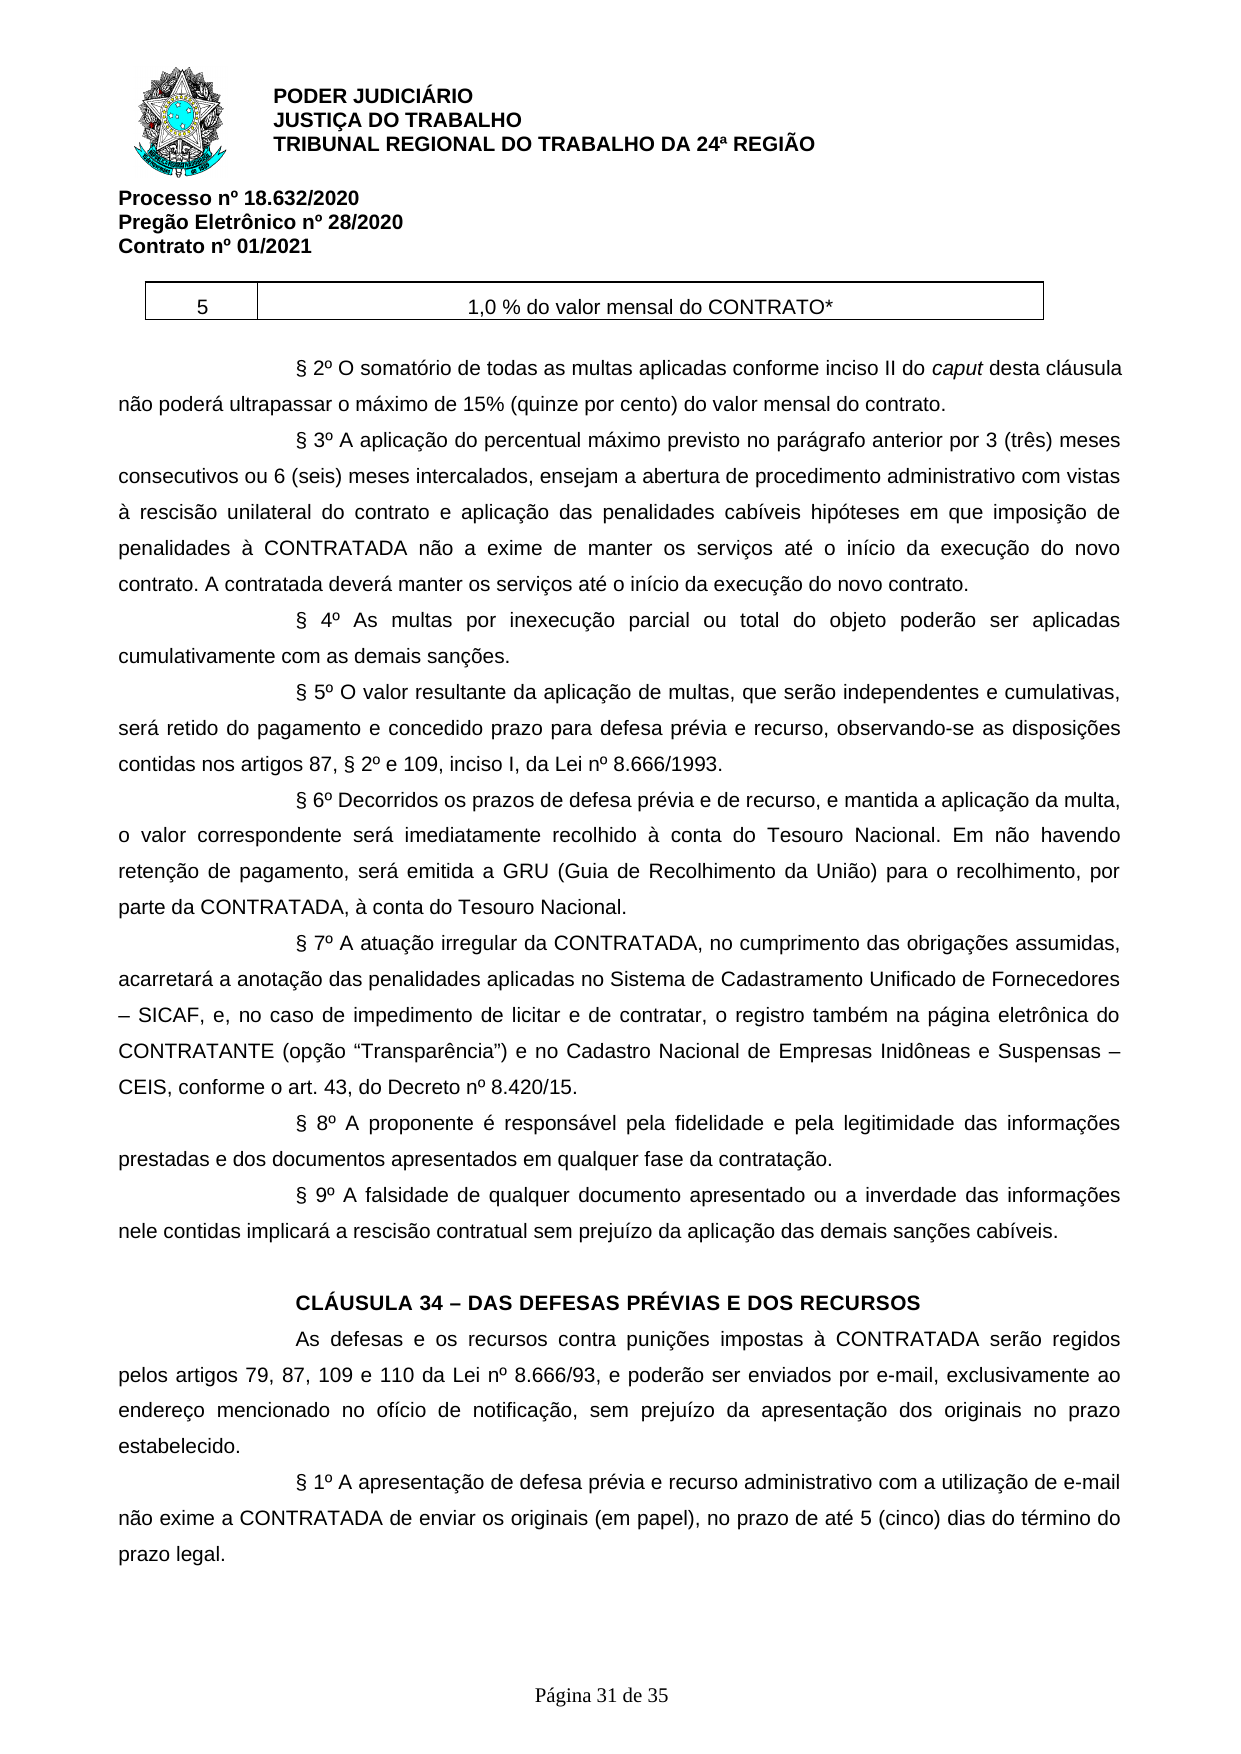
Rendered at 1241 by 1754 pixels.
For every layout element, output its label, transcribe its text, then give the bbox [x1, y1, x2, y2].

text As defesas e os recursos contra punições impostas à CONTRATADA serão regidos pelos artigos 79, 87, 109 e 110 da Lei nº 8.666/93, e poderão ser enviados por e-mail, exclusivamente ao endereço mencionado no ofício de notificação, sem prejuízo da apresentação dos originais no prazo estabelecido. [118, 1326, 1122, 1458]
table_cell 1,0 % do valor mensal do CONTRATO* [258, 283, 1043, 319]
text § 2º O somatório de todas as multas aplicadas conforme inciso II do caput desta cláusula não poderá ultrapassar o máximo de 15% (quinze por cento) do valor mensal do contrato. [118, 356, 1122, 416]
text § 8º A proponente é responsável pela fidelidade e pela legitimidade das informações prestadas e dos documentos apresentados em qualquer fase da contratação. [118, 1111, 1122, 1171]
text § 1º A apresentação de defesa prévia e recurso administrativo com a utilização de e-mail não exime a CONTRATADA de enviar os originais (em papel), no prazo de até 5 (cinco) dias do término do prazo legal. [118, 1470, 1122, 1566]
table_cell 5 [146, 283, 257, 319]
text CLÁUSULA 34 – DAS DEFESAS PRÉVIAS E DOS RECURSOS [118, 1291, 1119, 1314]
text § 6º Decorridos os prazos de defesa prévia e de recurso, e mantida a aplicação da multa, o valor correspondente será imediatamente recolhido à conta do Tesouro Nacional. Em não havendo retenção de pagamento, será emitida a GRU (Guia de Recolhimento da União) para o recolhimento, por parte da CONTRATADA, à conta do Tesouro Nacional. [118, 787, 1122, 919]
text § 7º A atuação irregular da CONTRATADA, no cumprimento das obrigações assumidas, acarretará a anotação das penalidades aplicadas no Sistema de Cadastramento Unificado de Fornecedores – SICAF, e, no caso de impedimento de licitar e de contratar, o registro também na página eletrônica do CONTRATANTE (opção “Transparência”) e no Cadastro Nacional de Empresas Inidôneas e Suspensas – CEIS, conforme o art. 43, do Decreto nº 8.420/15. [118, 931, 1122, 1099]
text § 4º As multas por inexecução parcial ou total do objeto poderão ser aplicadas cumulativamente com as demais sanções. [118, 608, 1122, 668]
picture [133, 66, 228, 178]
text § 9º A falsidade de qualquer documento apresentado ou a inverdade das informações nele contidas implicará a rescisão contratual sem prejuízo da aplicação das demais sanções cabíveis. [118, 1183, 1122, 1243]
text § 5º O valor resultante da aplicação de multas, que serão independentes e cumulativas, será retido do pagamento e concedido prazo para defesa prévia e recurso, observando-se as disposições contidas nos artigos 87, § 2º e 109, inciso I, da Lei nº 8.666/1993. [118, 679, 1122, 775]
text § 3º A aplicação do percentual máximo previsto no parágrafo anterior por 3 (três) meses consecutivos ou 6 (seis) meses intercalados, ensejam a abertura de procedimento administrativo com vistas à rescisão unilateral do contrato e aplicação das penalidades cabíveis hipóteses em que imposição de penalidades à CONTRATADA não a exime de manter os serviços até o início da execução do novo contrato. A contratada deverá manter os serviços até o início da execução do novo contrato. [118, 428, 1122, 596]
